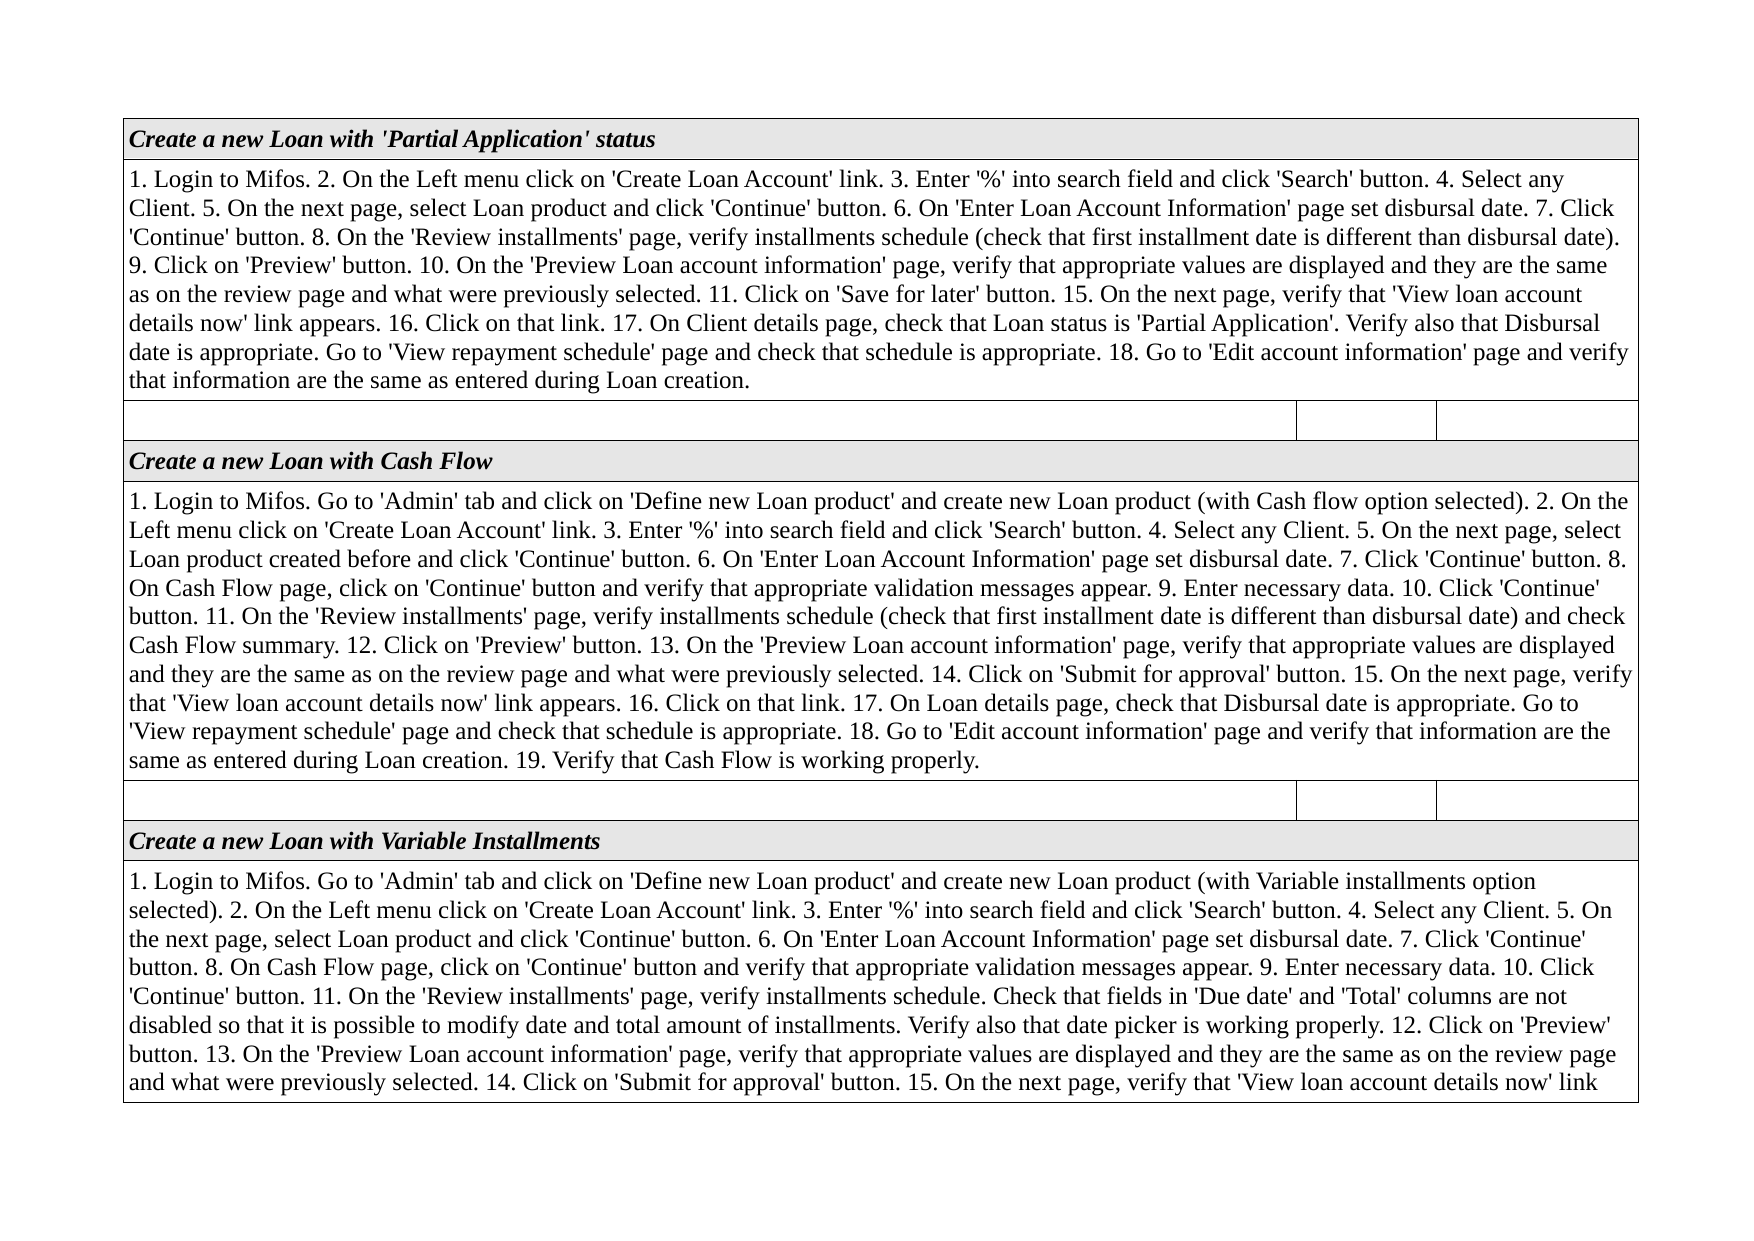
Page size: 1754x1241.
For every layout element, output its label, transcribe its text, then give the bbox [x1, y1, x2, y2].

table_cell [124, 401, 1296, 440]
table_cell [1297, 781, 1436, 820]
table_cell Create a new Loan with Cash Flow [124, 441, 1638, 481]
table_cell [1437, 401, 1638, 440]
table_cell [124, 781, 1296, 820]
table_cell 1. Login to Mifos. Go to 'Admin' tab and click on 'Define new Loan product' and create new Loan product (with Cash flow option selected). 2. On the Left menu click on 'Create Loan Account' link. 3. Enter '%' into search field and click 'Search' button. 4. Select any Client. 5. On the next page, select Loan product created before and click 'Continue' button. 6. On 'Enter Loan Account Information' page set disbursal date. 7. Click 'Continue' button. 8. On Cash Flow page, click on 'Continue' button and verify that appropriate validation messages appear. 9. Enter necessary data. 10. Click 'Continue' button. 11. On the 'Review installments' page, verify installments schedule (check that first installment date is different than disbursal date) and check Cash Flow summary. 12. Click on 'Preview' button. 13. On the 'Preview Loan account information' page, verify that appropriate values are displayed and they are the same as on the review page and what were previously selected. 14. Click on 'Submit for approval' button. 15. On the next page, verify that 'View loan account details now' link appears. 16. Click on that link. 17. On Loan details page, check that Disbursal date is appropriate. Go to 'View repayment schedule' page and check that schedule is appropriate. 18. Go to 'Edit account information' page and verify that information are the same as entered during Loan creation. 19. Verify that Cash Flow is working properly. [124, 482, 1638, 780]
table_cell [1437, 781, 1638, 820]
table_cell Create a new Loan with 'Partial Application' status [124, 119, 1638, 158]
table_cell 1. Login to Mifos. Go to 'Admin' tab and click on 'Define new Loan product' and create new Loan product (with Variable installments option selected). 2. On the Left menu click on 'Create Loan Account' link. 3. Enter '%' into search field and click 'Search' button. 4. Select any Client. 5. On the next page, select Loan product and click 'Continue' button. 6. On 'Enter Loan Account Information' page set disbursal date. 7. Click 'Continue' button. 8. On Cash Flow page, click on 'Continue' button and verify that appropriate validation messages appear. 9. Enter necessary data. 10. Click 'Continue' button. 11. On the 'Review installments' page, verify installments schedule. Check that fields in 'Due date' and 'Total' columns are not disabled so that it is possible to modify date and total amount of installments. Verify also that date picker is working properly. 12. Click on 'Preview' button. 13. On the 'Preview Loan account information' page, verify that appropriate values are displayed and they are the same as on the review page and what were previously selected. 14. Click on 'Submit for approval' button. 15. On the next page, verify that 'View loan account details now' link [124, 861, 1638, 1102]
table_cell [1297, 401, 1436, 440]
table_cell Create a new Loan with Variable Installments [124, 821, 1638, 860]
table_cell 1. Login to Mifos. 2. On the Left menu click on 'Create Loan Account' link. 3. Enter '%' into search field and click 'Search' button. 4. Select any Client. 5. On the next page, select Loan product and click 'Continue' button. 6. On 'Enter Loan Account Information' page set disbursal date. 7. Click 'Continue' button. 8. On the 'Review installments' page, verify installments schedule (check that first installment date is different than disbursal date). 9. Click on 'Preview' button. 10. On the 'Preview Loan account information' page, verify that appropriate values are displayed and they are the same as on the review page and what were previously selected. 11. Click on 'Save for later' button. 15. On the next page, verify that 'View loan account details now' link appears. 16. Click on that link. 17. On Client details page, check that Loan status is 'Partial Application'. Verify also that Disbursal date is appropriate. Go to 'View repayment schedule' page and check that schedule is appropriate. 18. Go to 'Edit account information' page and verify that information are the same as entered during Loan creation. [124, 160, 1638, 400]
